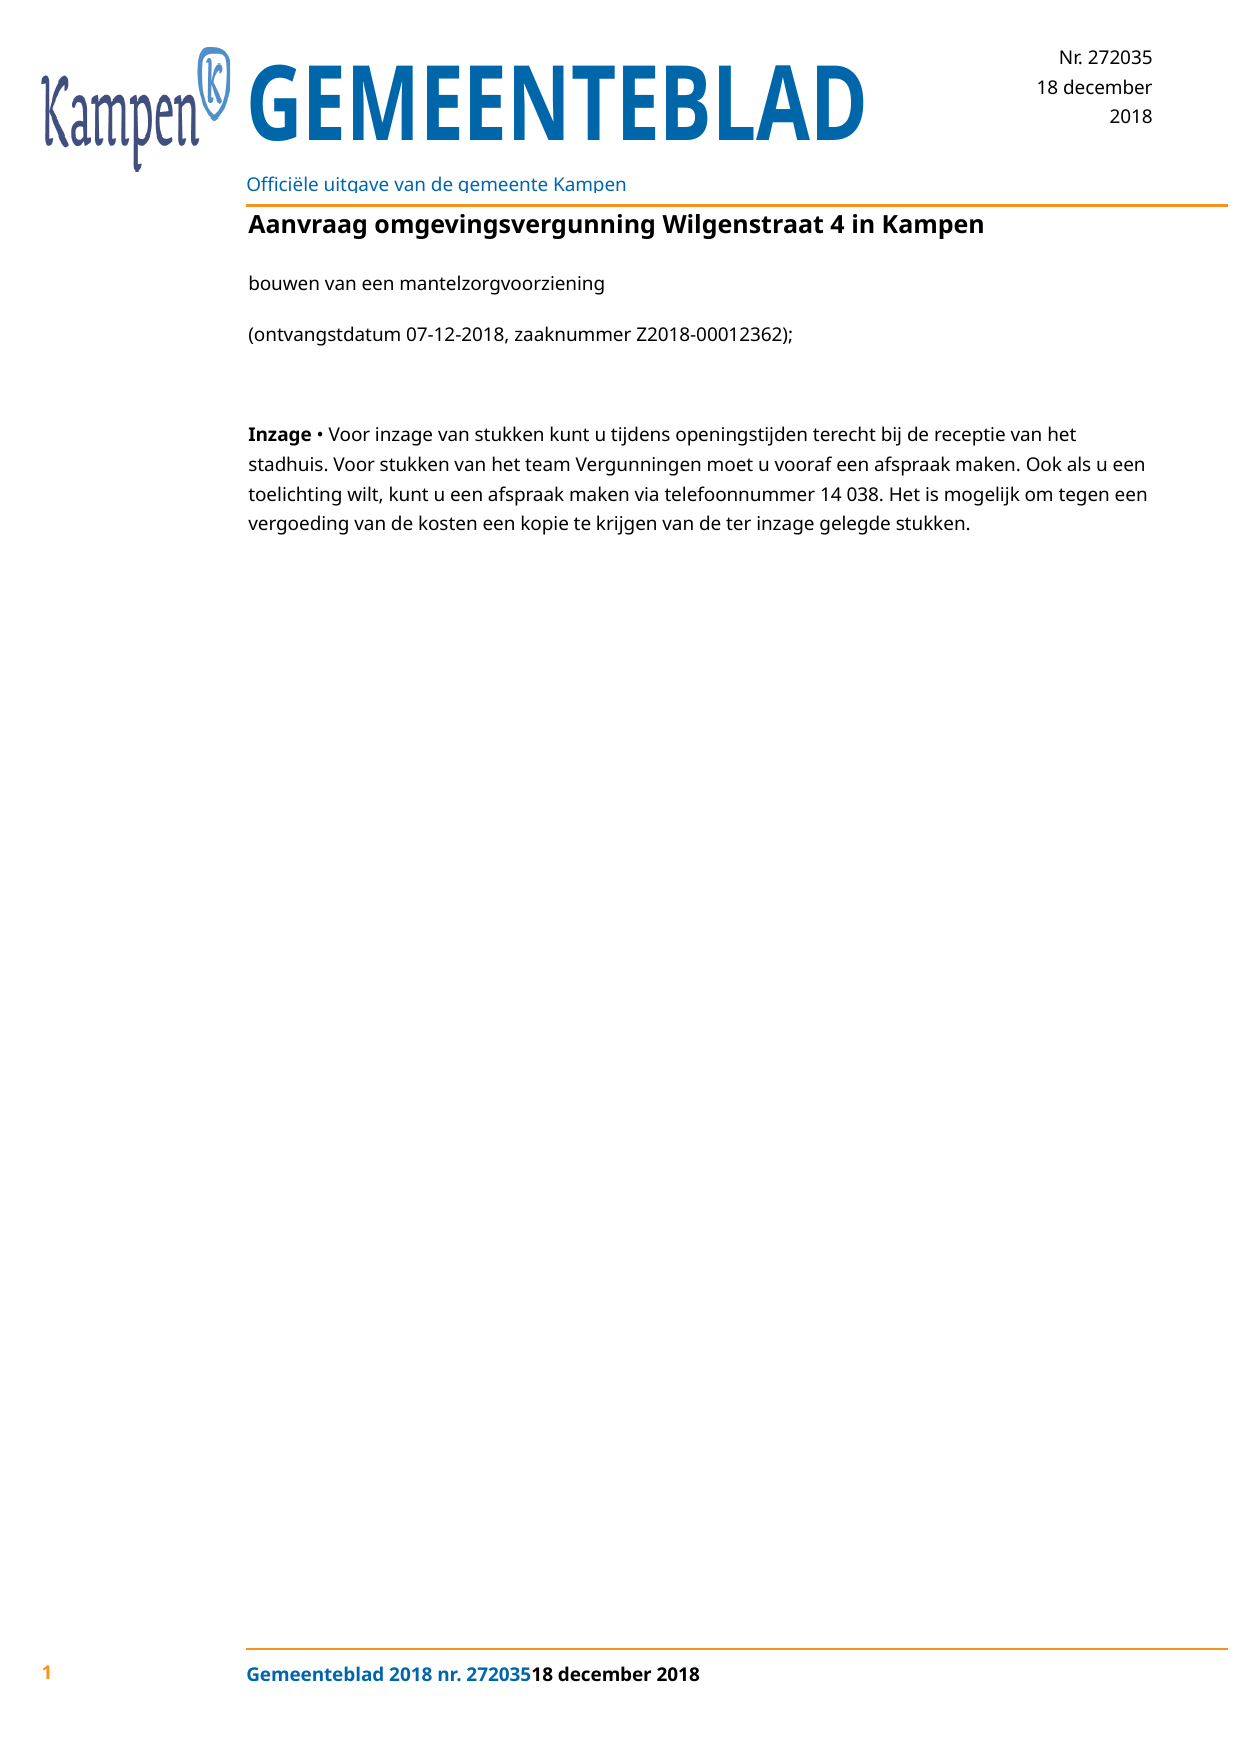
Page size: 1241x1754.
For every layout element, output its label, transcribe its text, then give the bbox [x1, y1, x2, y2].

text (ontvangstdatum 07-12-2018, zaaknummer Z2018-00012362); [248, 321, 1152, 346]
text bouwen van een mantelzorgvoorziening [248, 270, 1152, 296]
picture [41, 47, 231, 172]
text Aanvraag omgevingsvergunning Wilgenstraat 4 in Kampen [248, 207, 1152, 241]
text Inzage • Voor inzage van stukken kunt u tijdens openingstijden terecht bij de receptie van het stadhuis. Voor stukken van het team Vergunningen moet u vooraf een afspraak maken. Ook als u een toelichting wilt, kunt u een afspraak maken via telefoonnummer 14 038. Het is mogelijk om tegen een vergoeding van de kosten een kopie te krijgen van de ter inzage gelegde stukken. [248, 422, 1152, 536]
